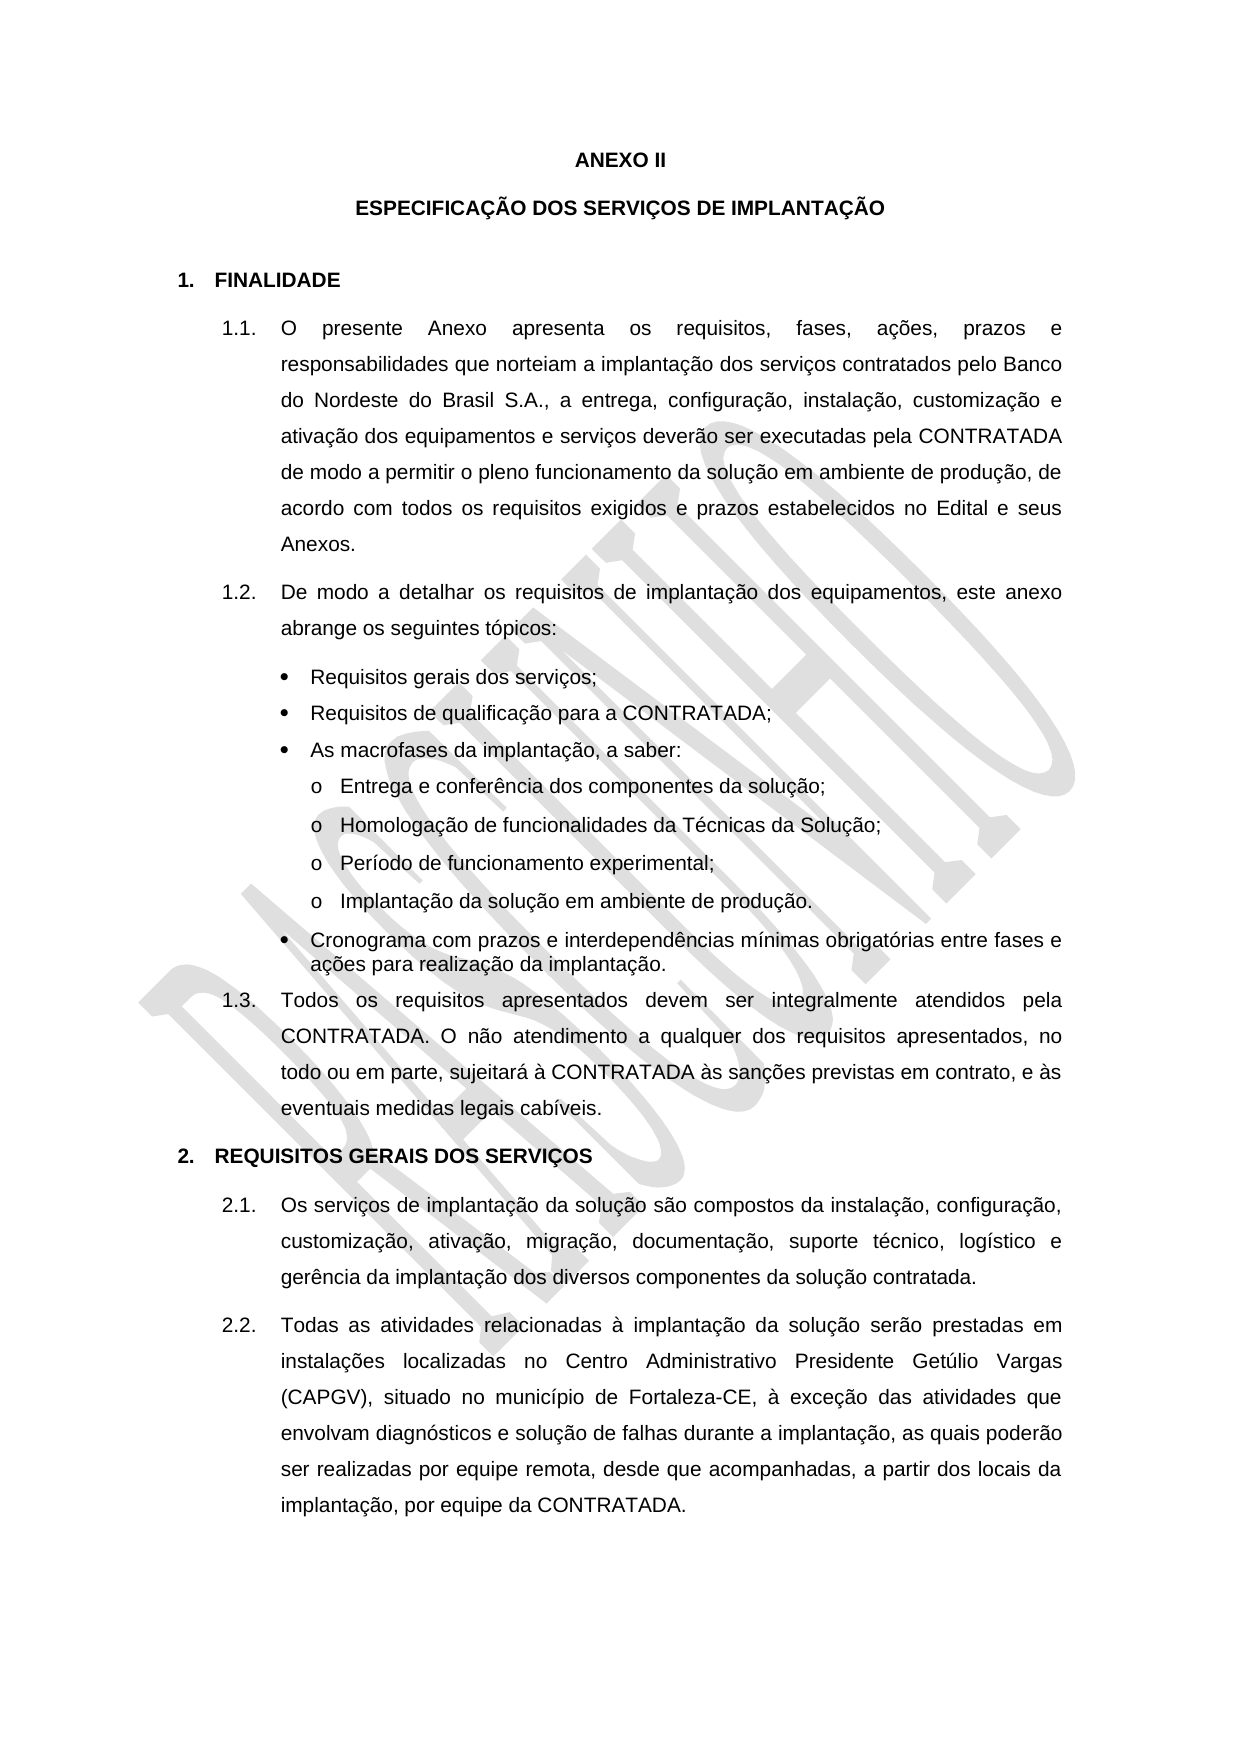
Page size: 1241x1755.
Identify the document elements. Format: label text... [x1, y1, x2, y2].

list De modo a detalhar os requisitos de implantação dos equipamentos, este anexo abrange os seguintes tópicos: [813, 580, 965, 640]
list As macrofases da implantação, a saber: [591, 738, 661, 762]
list As macrofases da implantação, a saber: [752, 738, 822, 762]
list Implantação da solução em ambiente de produção. [364, 889, 489, 915]
list As macrofases da implantação, a saber: [912, 738, 982, 762]
list As macrofases da implantação, a saber: [438, 738, 497, 762]
list As macrofases da implantação, a saber: [709, 738, 762, 762]
list REQUISITOS GERAIS DOS SERVIÇOS [177, 1144, 321, 1168]
list Requisitos gerais dos serviços; [1010, 664, 1063, 688]
list FINALIDADE [177, 268, 1063, 292]
list Requisitos gerais dos serviços; [678, 664, 748, 688]
list Os serviços de implantação da solução são compostos da instalação, configuração, customização, ativação, migração, documentação, suporte técnico, logístico e gerência da implantação dos diversos componentes da solução contratada. [370, 1193, 524, 1288]
list Homologação de funcionalidades da Técnicas da Solução; [426, 812, 573, 838]
list Entrega e conferência dos componentes da solução; [409, 774, 489, 800]
list Requisitos gerais dos serviços; [611, 664, 688, 688]
subtitle ESPECIFICAÇÃO DOS SERVIÇOS DE IMPLANTAÇÃO [177, 196, 1063, 219]
list Homologação de funcionalidades da Técnicas da Solução; [571, 812, 676, 838]
list Homologação de funcionalidades da Técnicas da Solução; [356, 812, 423, 838]
list Cronograma com prazos e interdependências mínimas obrigatórias entre fases e ações para realização da implantação. [686, 927, 798, 976]
list Período de funcionamento experimental; [704, 851, 776, 877]
list Período de funcionamento experimental; [340, 851, 410, 877]
list Entrega e conferência dos componentes da solução; [310, 774, 398, 800]
list Cronograma com prazos e interdependências mínimas obrigatórias entre fases e ações para realização da implantação. [777, 927, 856, 976]
list Requisitos de qualificação para a CONTRATADA; [715, 701, 785, 725]
list Entrega e conferência dos componentes da solução; [627, 774, 699, 800]
list Entrega e conferência dos componentes da solução; [858, 774, 950, 800]
list Entrega e conferência dos componentes da solução; [687, 774, 759, 800]
list Requisitos gerais dos serviços; [896, 664, 1008, 688]
list Todos os requisitos apresentados devem ser integralmente atendidos pela CONTRATADA. O não atendimento a qualquer dos requisitos apresentados, no todo ou em parte, sujeitará à CONTRATADA às sanções previstas em contrato, e às eventuais medidas legais cabíveis. [586, 988, 739, 1089]
list De modo a detalhar os requisitos de implantação dos equipamentos, este anexo abrange os seguintes tópicos: [598, 580, 700, 640]
list Implantação da solução em ambiente de produção. [310, 889, 369, 915]
list Requisitos de qualificação para a CONTRATADA; [614, 701, 660, 725]
list Implantação da solução em ambiente de produção. [802, 889, 912, 915]
list REQUISITOS GERAIS DOS SERVIÇOS [557, 1144, 621, 1168]
list Entrega e conferência dos componentes da solução; [533, 774, 638, 800]
list Todos os requisitos apresentados devem ser integralmente atendidos pela CONTRATADA. O não atendimento a qualquer dos requisitos apresentados, no todo ou em parte, sujeitará à CONTRATADA às sanções previstas em contrato, e às eventuais medidas legais cabíveis. [222, 1001, 340, 1120]
list Os serviços de implantação da solução são compostos da instalação, configuração, customização, ativação, migração, documentação, suporte técnico, logístico e gerência da implantação dos diversos componentes da solução contratada. [511, 1193, 1063, 1288]
list Entrega e conferência dos componentes da solução; [948, 774, 1063, 800]
list As macrofases da implantação, a saber: [497, 738, 600, 762]
list Entrega e conferência dos componentes da solução; [788, 774, 860, 800]
list Implantação da solução em ambiente de produção. [742, 889, 814, 915]
list Cronograma com prazos e interdependências mínimas obrigatórias entre fases e ações para realização da implantação. [525, 927, 713, 976]
list REQUISITOS GERAIS DOS SERVIÇOS [611, 1144, 661, 1161]
list Período de funcionamento experimental; [610, 851, 715, 877]
list Os serviços de implantação da solução são compostos da instalação, configuração, customização, ativação, migração, documentação, suporte técnico, logístico e gerência da implantação dos diversos componentes da solução contratada. [222, 1193, 441, 1288]
list As macrofases da implantação, a saber: [651, 738, 709, 762]
list Requisitos de qualificação para a CONTRATADA; [875, 701, 936, 725]
list Cronograma com prazos e interdependências mínimas obrigatórias entre fases e ações para realização da implantação. [840, 927, 1063, 976]
list REQUISITOS GERAIS DOS SERVIÇOS [372, 1144, 476, 1168]
list Homologação de funcionalidades da Técnicas da Solução; [986, 812, 1063, 838]
list Período de funcionamento experimental; [395, 851, 454, 877]
subtitle ANEXO II [177, 148, 1063, 172]
list O presente Anexo apresenta os requisitos, fases, ações, prazos e responsabilidades que norteiam a implantação dos serviços contratados pelo Banco do Nordeste do Brasil S.A., a entrega, configuração, instalação, customização e ativação dos equipamentos e serviços deverão ser executadas pela CONTRATADA de modo a permitir o pleno funcionamento da solução em ambiente de produção, de acordo com todos os requisitos exigidos e prazos estabelecidos no Edital e seus Anexos. [222, 316, 1063, 556]
list Todas as atividades relacionadas à implantação da solução serão prestadas em instalações localizadas no Centro Administrativo Presidente Getúlio Vargas (CAPGV), situado no município de Fortaleza-CE, à exceção das atividades que envolvam diagnósticos e solução de falhas durante a implantação, as quais poderão ser realizadas por equipe remota, desde que acompanhadas, a partir dos locais da implantação, por equipe da CONTRATADA. [222, 1313, 1063, 1517]
list REQUISITOS GERAIS DOS SERVIÇOS [678, 1144, 1063, 1168]
list De modo a detalhar os requisitos de implantação dos equipamentos, este anexo abrange os seguintes tópicos: [754, 580, 846, 640]
list Homologação de funcionalidades da Técnicas da Solução; [725, 812, 810, 838]
list Entrega e conferência dos componentes da solução; [474, 774, 535, 800]
list Os serviços de implantação da solução são compostos da instalação, configuração, customização, ativação, migração, documentação, suporte técnico, logístico e gerência da implantação dos diversos componentes da solução contratada. [431, 1193, 554, 1275]
list Implantação da solução em ambiente de produção. [903, 889, 1063, 915]
list Requisitos gerais dos serviços; [281, 664, 526, 688]
list Homologação de funcionalidades da Técnicas da Solução; [665, 812, 737, 838]
list Requisitos de qualificação para a CONTRATADA; [281, 701, 442, 725]
list De modo a detalhar os requisitos de implantação dos equipamentos, este anexo abrange os seguintes tópicos: [664, 580, 790, 640]
list As macrofases da implantação, a saber: [822, 738, 912, 762]
list Requisitos gerais dos serviços; [748, 664, 795, 688]
list Requisitos de qualificação para a CONTRATADA; [471, 701, 563, 725]
list Período de funcionamento experimental; [865, 851, 934, 877]
list Homologação de funcionalidades da Técnicas da Solução; [826, 812, 898, 838]
list As macrofases da implantação, a saber: [281, 738, 394, 762]
list De modo a detalhar os requisitos de implantação dos equipamentos, este anexo abrange os seguintes tópicos: [222, 580, 640, 640]
list As macrofases da implantação, a saber: [978, 738, 1052, 762]
list Requisitos de qualificação para a CONTRATADA; [935, 701, 1036, 725]
list Todos os requisitos apresentados devem ser integralmente atendidos pela CONTRATADA. O não atendimento a qualquer dos requisitos apresentados, no todo ou em parte, sujeitará à CONTRATADA às sanções previstas em contrato, e às eventuais medidas legais cabíveis. [237, 988, 434, 1120]
list Todos os requisitos apresentados devem ser integralmente atendidos pela CONTRATADA. O não atendimento a qualquer dos requisitos apresentados, no todo ou em parte, sujeitará à CONTRATADA às sanções previstas em contrato, e às eventuais medidas legais cabíveis. [375, 988, 645, 1120]
list Requisitos gerais dos serviços; [838, 664, 895, 688]
list Requisitos de qualificação para a CONTRATADA; [660, 701, 725, 725]
list Homologação de funcionalidades da Técnicas da Solução; [896, 812, 979, 838]
list REQUISITOS GERAIS DOS SERVIÇOS [468, 1144, 556, 1168]
list Todos os requisitos apresentados devem ser integralmente atendidos pela CONTRATADA. O não atendimento a qualquer dos requisitos apresentados, no todo ou em parte, sujeitará à CONTRATADA às sanções previstas em contrato, e às eventuais medidas legais cabíveis. [333, 988, 465, 1111]
list Todos os requisitos apresentados devem ser integralmente atendidos pela CONTRATADA. O não atendimento a qualquer dos requisitos apresentados, no todo ou em parte, sujeitará à CONTRATADA às sanções previstas em contrato, e às eventuais medidas legais cabíveis. [531, 988, 1063, 1120]
list Período de funcionamento experimental; [935, 851, 1063, 877]
list De modo a detalhar os requisitos de implantação dos equipamentos, este anexo abrange os seguintes tópicos: [932, 580, 1063, 640]
list Implantação da solução em ambiente de produção. [648, 889, 752, 915]
list Cronograma com prazos e interdependências mínimas obrigatórias entre fases e ações para realização da implantação. [404, 927, 548, 976]
list Implantação da solução em ambiente de produção. [489, 889, 650, 915]
list Requisitos de qualificação para a CONTRATADA; [797, 701, 875, 725]
list Requisitos de qualificação para a CONTRATADA; [554, 701, 624, 725]
list Requisitos gerais dos serviços; [577, 664, 610, 688]
list Período de funcionamento experimental; [764, 851, 862, 877]
list Cronograma com prazos e interdependências mínimas obrigatórias entre fases e ações para realização da implantação. [303, 927, 434, 976]
list Requisitos gerais dos serviços; [518, 664, 587, 688]
list Período de funcionamento experimental; [455, 851, 612, 877]
